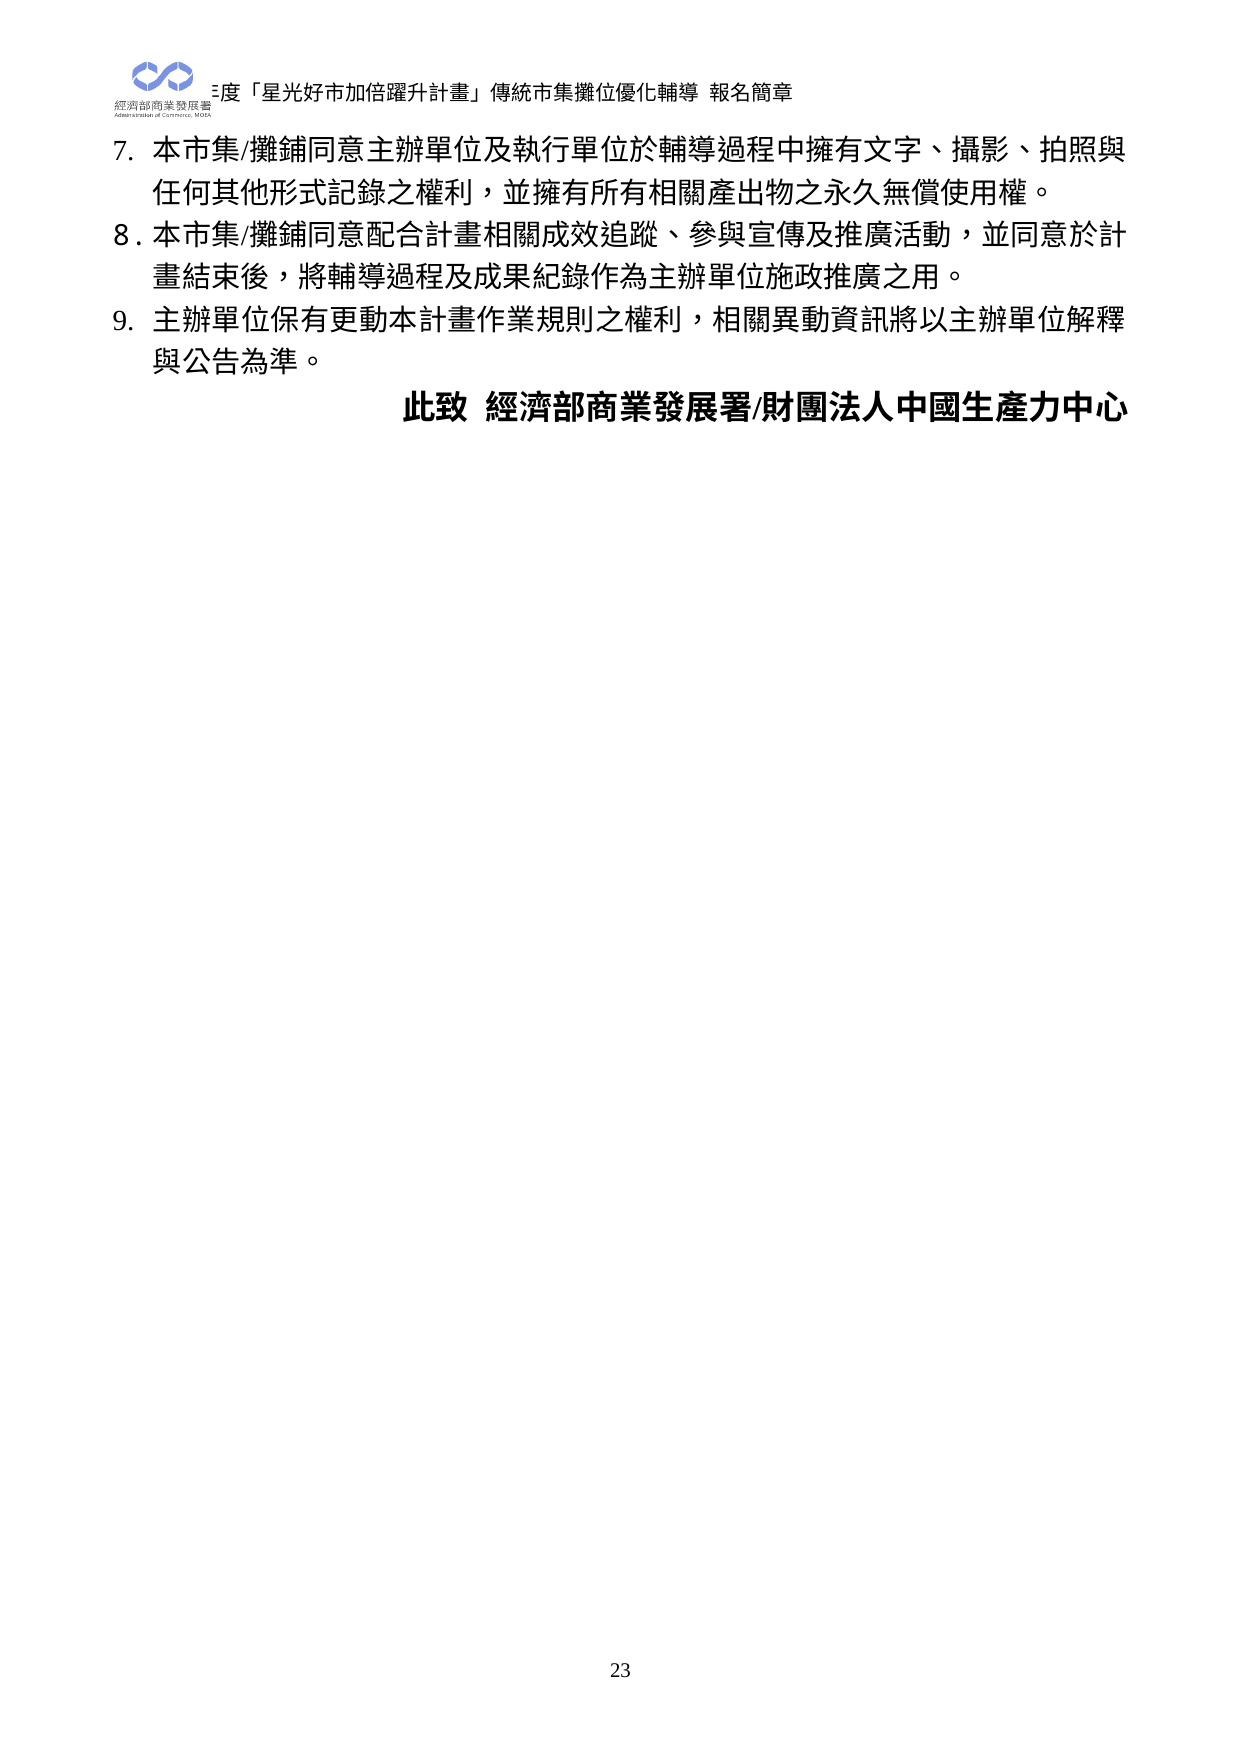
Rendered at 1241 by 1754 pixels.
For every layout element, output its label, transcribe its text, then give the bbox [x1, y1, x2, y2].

list 本市集/攤鋪同意配合計畫相關成效追蹤、參與宣傳及推廣活動，並同意於計畫結束後，將輔導過程及成果紀錄作為主辦單位施政推廣之用。 [112, 212, 1128, 296]
text 此致 經濟部商業發展署/財團法人中國生產力中心 [112, 381, 1128, 429]
list 本市集/攤鋪同意主辦單位及執行單位於輔導過程中擁有文字、攝影、拍照與任何其他形式記錄之權利，並擁有所有相關產出物之永久無償使用權。 [112, 127, 1128, 212]
list 主辦單位保有更動本計畫作業規則之權利，相關異動資訊將以主辦單位解釋與公告為準。 [112, 296, 1128, 381]
